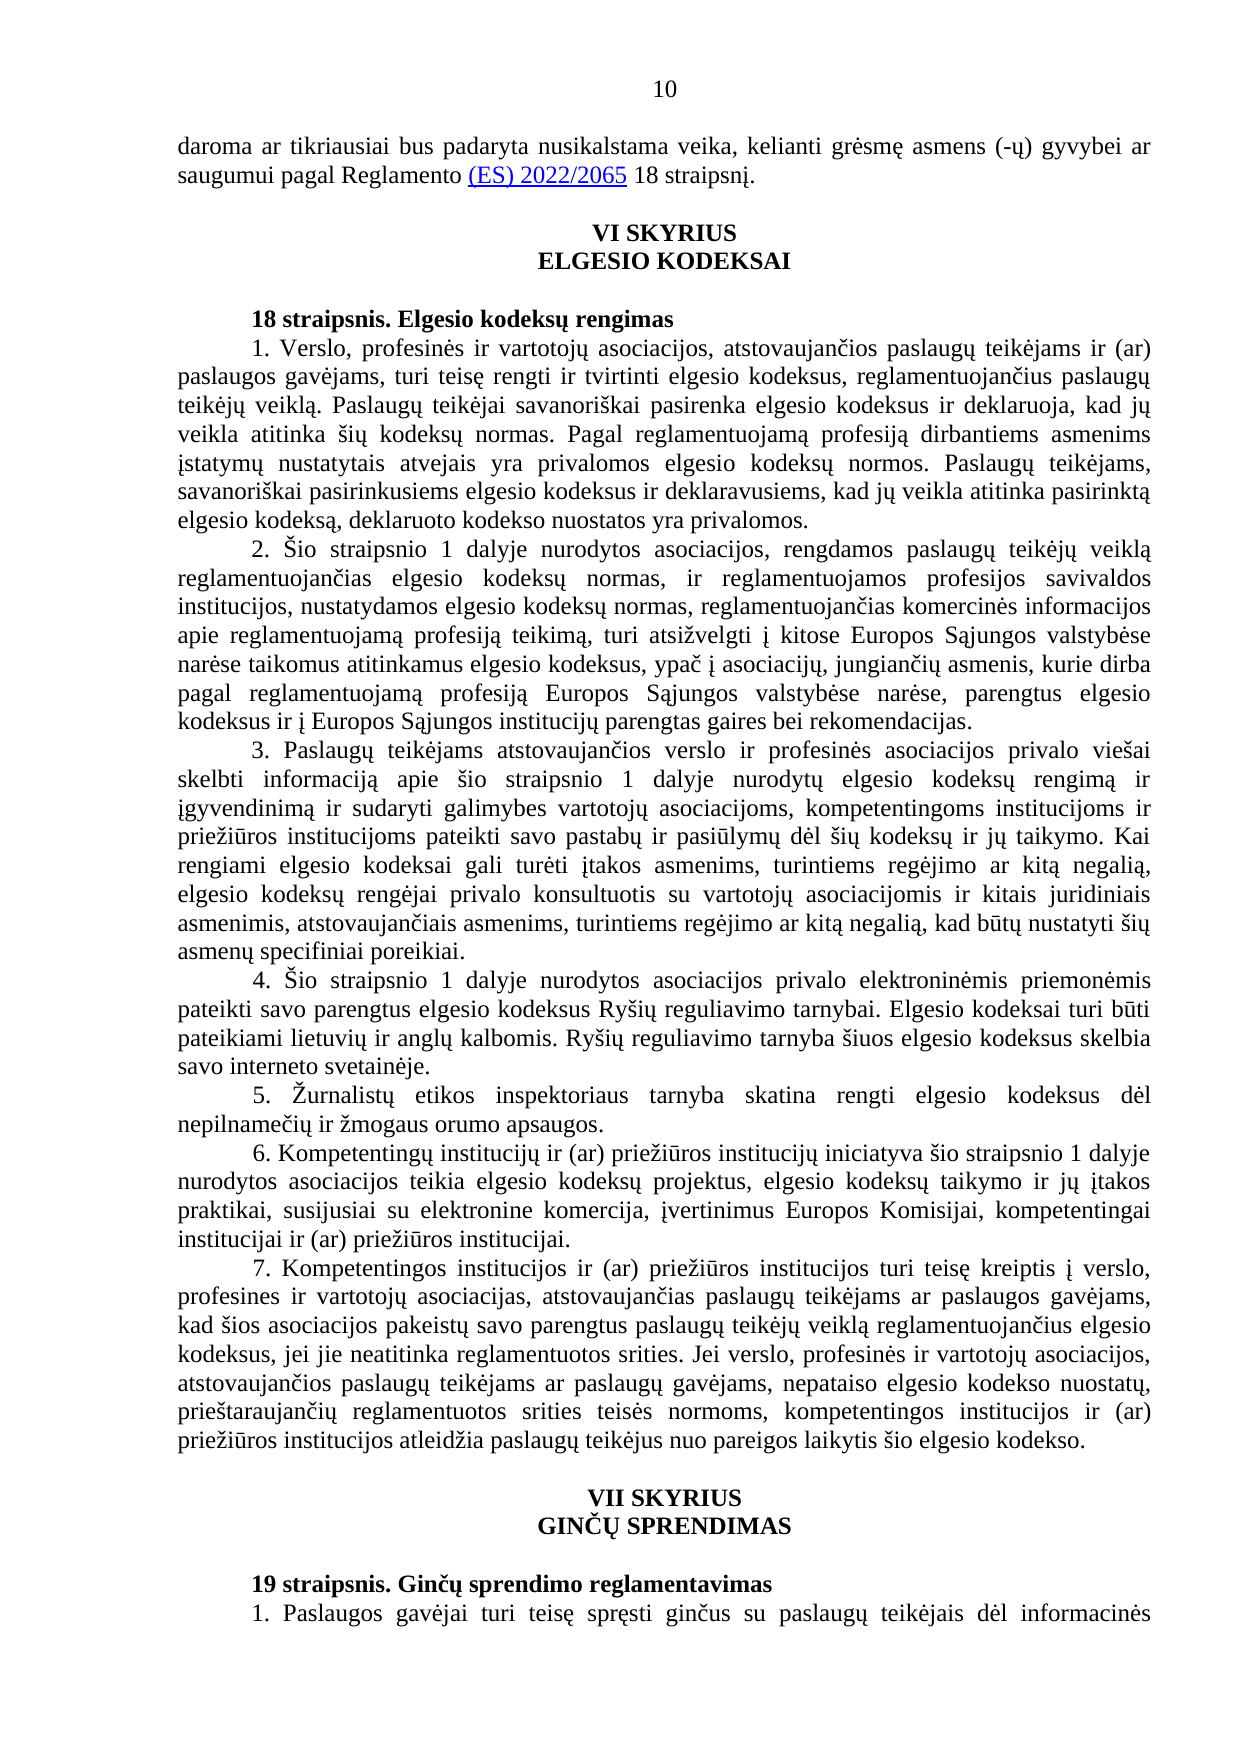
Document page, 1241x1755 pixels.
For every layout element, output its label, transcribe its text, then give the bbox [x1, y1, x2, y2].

text 2. Šio straipsnio 1 dalyje nurodytos asociacijos, rengdamos paslaugų teikėjų veiklą reglamentuojančias elgesio kodeksų normas, ir reglamentuojamos profesijos savivaldos institucijos, nustatydamos elgesio kodeksų normas, reglamentuojančias komercinės informacijos apie reglamentuojamą profesiją teikimą, turi atsižvelgti į kitose Europos Sąjungos valstybėse narėse taikomus atitinkamus elgesio kodeksus, ypač į asociacijų, jungiančių asmenis, kurie dirba pagal reglamentuojamą profesiją Europos Sąjungos valstybėse narėse, parengtus elgesio kodeksus ir į Europos Sąjungos institucijų parengtas gaires bei rekomendacijas. [177, 534, 1152, 735]
text 4. Šio straipsnio 1 dalyje nurodytos asociacijos privalo elektroninėmis priemonėmis pateikti savo parengtus elgesio kodeksus Ryšių reguliavimo tarnybai. Elgesio kodeksai turi būti pateikiami lietuvių ir anglų kalbomis. Ryšių reguliavimo tarnyba šiuos elgesio kodeksus skelbia savo interneto svetainėje. [177, 965, 1152, 1080]
text 7. Kompetentingos institucijos ir (ar) priežiūros institucijos turi teisę kreiptis į verslo, profesines ir vartotojų asociacijas, atstovaujančias paslaugų teikėjams ar paslaugos gavėjams, kad šios asociacijos pakeistų savo parengtus paslaugų teikėjų veiklą reglamentuojančius elgesio kodeksus, jei jie neatitinka reglamentuotos srities. Jei verslo, profesinės ir vartotojų asociacijos, atstovaujančios paslaugų teikėjams ar paslaugų gavėjams, nepataiso elgesio kodekso nuostatų, prieštaraujančių reglamentuotos srities teisės normoms, kompetentingos institucijos ir (ar) priežiūros institucijos atleidžia paslaugų teikėjus nuo pareigos laikytis šio elgesio kodekso. [177, 1253, 1152, 1454]
text 19 straipsnis. Ginčų sprendimo reglamentavimas [177, 1569, 1152, 1598]
text 5. Žurnalistų etikos inspektoriaus tarnyba skatina rengti elgesio kodeksus dėl nepilnamečių ir žmogaus orumo apsaugos. [177, 1080, 1152, 1138]
text daroma ar tikriausiai bus padaryta nusikalstama veika, kelianti grėsmę asmens (-ų) gyvybei ar saugumui pagal Reglamento (ES) 2022/2065 18 straipsnį. [177, 131, 1152, 189]
text 3. Paslaugų teikėjams atstovaujančios verslo ir profesinės asociacijos privalo viešai skelbti informaciją apie šio straipsnio 1 dalyje nurodytų elgesio kodeksų rengimą ir įgyvendinimą ir sudaryti galimybes vartotojų asociacijoms, kompetentingoms institucijoms ir priežiūros institucijoms pateikti savo pastabų ir pasiūlymų dėl šių kodeksų ir jų taikymo. Kai rengiami elgesio kodeksai gali turėti įtakos asmenims, turintiems regėjimo ar kitą negalią, elgesio kodeksų rengėjai privalo konsultuotis su vartotojų asociacijomis ir kitais juridiniais asmenimis, atstovaujančiais asmenims, turintiems regėjimo ar kitą negalią, kad būtų nustatyti šių asmenų specifiniai poreikiai. [177, 735, 1152, 965]
text GINČŲ SPRENDIMAS [177, 1511, 1152, 1540]
text ELGESIO KODEKSAI [177, 246, 1152, 275]
text 6. Kompetentingų institucijų ir (ar) priežiūros institucijų iniciatyva šio straipsnio 1 dalyje nurodytos asociacijos teikia elgesio kodeksų projektus, elgesio kodeksų taikymo ir jų įtakos praktikai, susijusiai su elektronine komercija, įvertinimus Europos Komisijai, kompetentingai institucijai ir (ar) priežiūros institucijai. [177, 1138, 1152, 1253]
text VI SKYRIUS [177, 218, 1152, 246]
text 18 straipsnis. Elgesio kodeksų rengimas [177, 304, 1152, 333]
text VII SKYRIUS [177, 1483, 1152, 1511]
text 1. Paslaugos gavėjai turi teisę spręsti ginčus su paslaugų teikėjais dėl informacinės [177, 1598, 1152, 1626]
text 1. Verslo, profesinės ir vartotojų asociacijos, atstovaujančios paslaugų teikėjams ir (ar) paslaugos gavėjams, turi teisę rengti ir tvirtinti elgesio kodeksus, reglamentuojančius paslaugų teikėjų veiklą. Paslaugų teikėjai savanoriškai pasirenka elgesio kodeksus ir deklaruoja, kad jų veikla atitinka šių kodeksų normas. Pagal reglamentuojamą profesiją dirbantiems asmenims įstatymų nustatytais atvejais yra privalomos elgesio kodeksų normos. Paslaugų teikėjams, savanoriškai pasirinkusiems elgesio kodeksus ir deklaravusiems, kad jų veikla atitinka pasirinktą elgesio kodeksą, deklaruoto kodekso nuostatos yra privalomos. [177, 333, 1152, 534]
